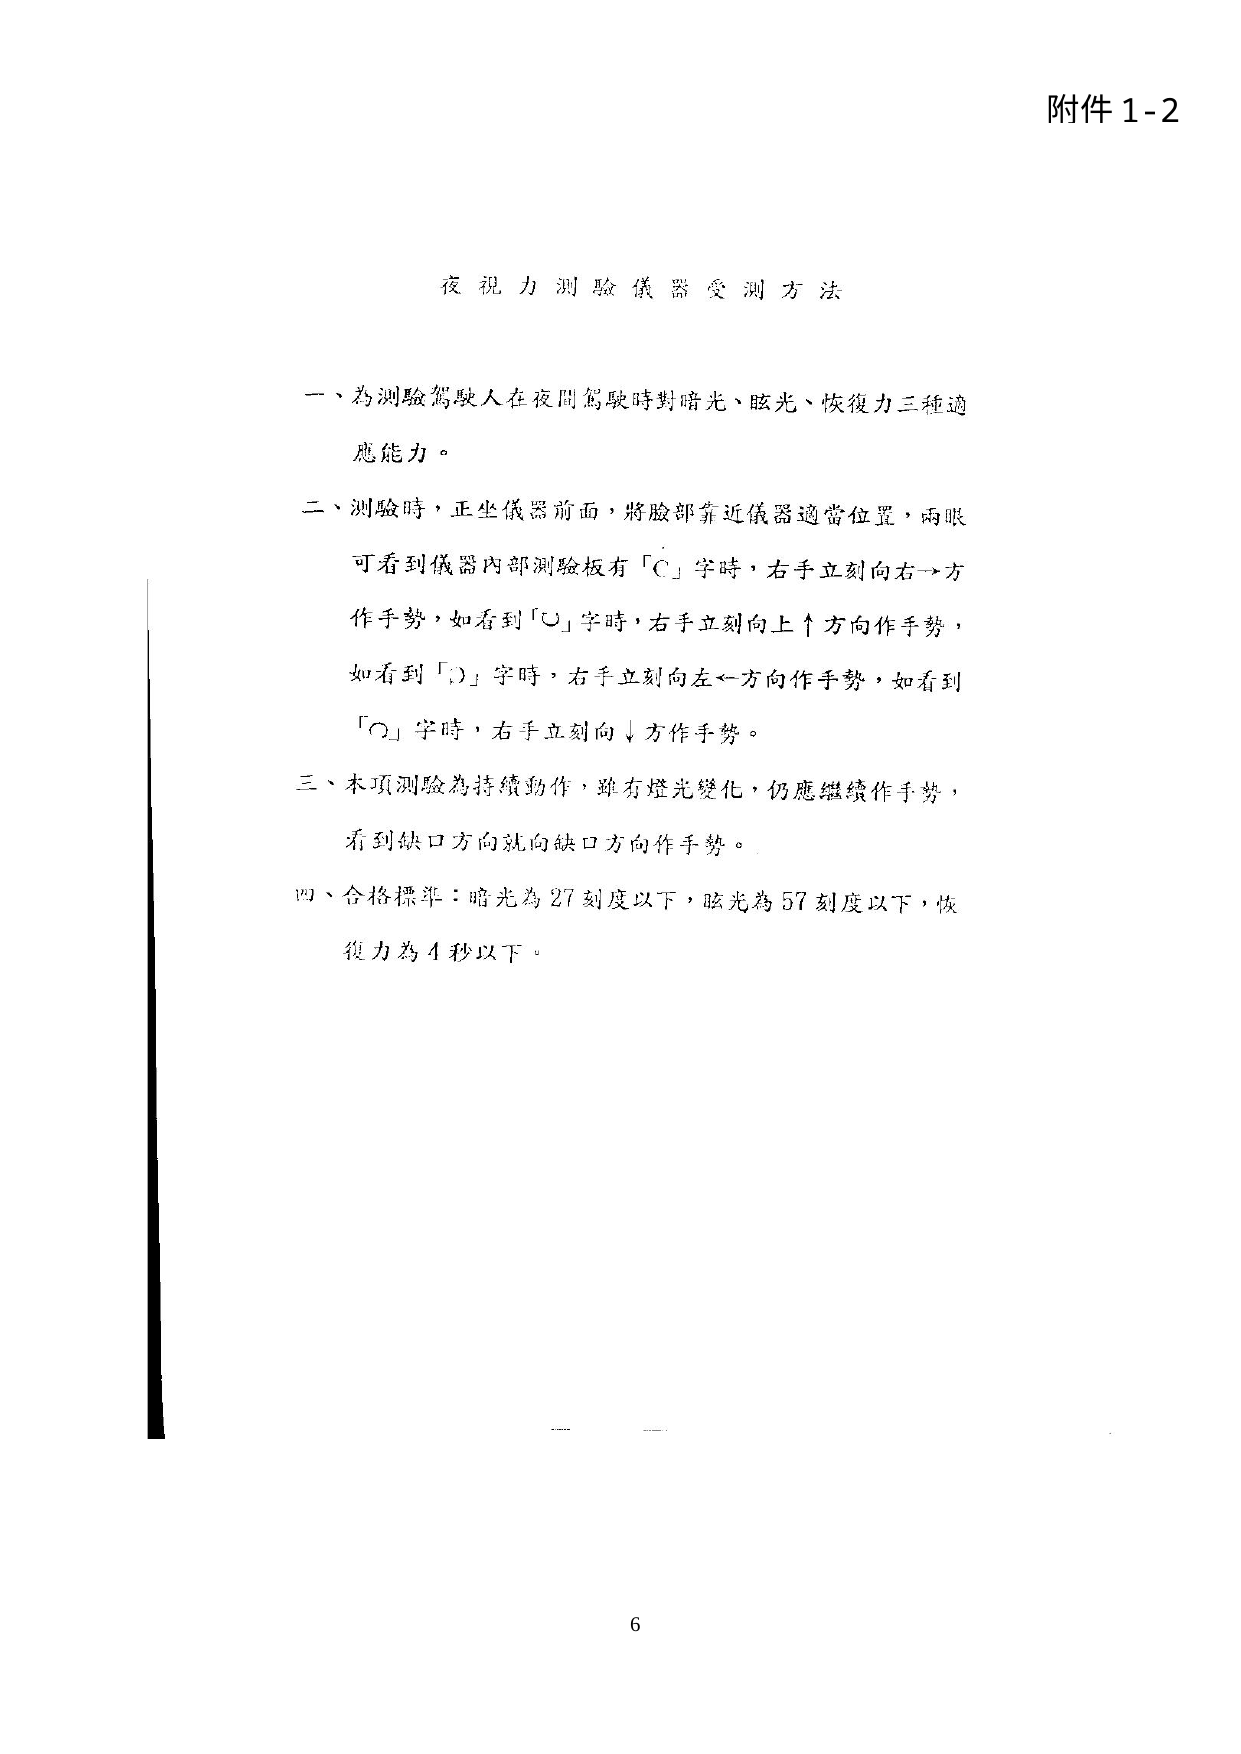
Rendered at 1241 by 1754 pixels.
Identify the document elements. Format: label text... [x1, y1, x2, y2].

text 附件1-2 [1019, 84, 1208, 122]
